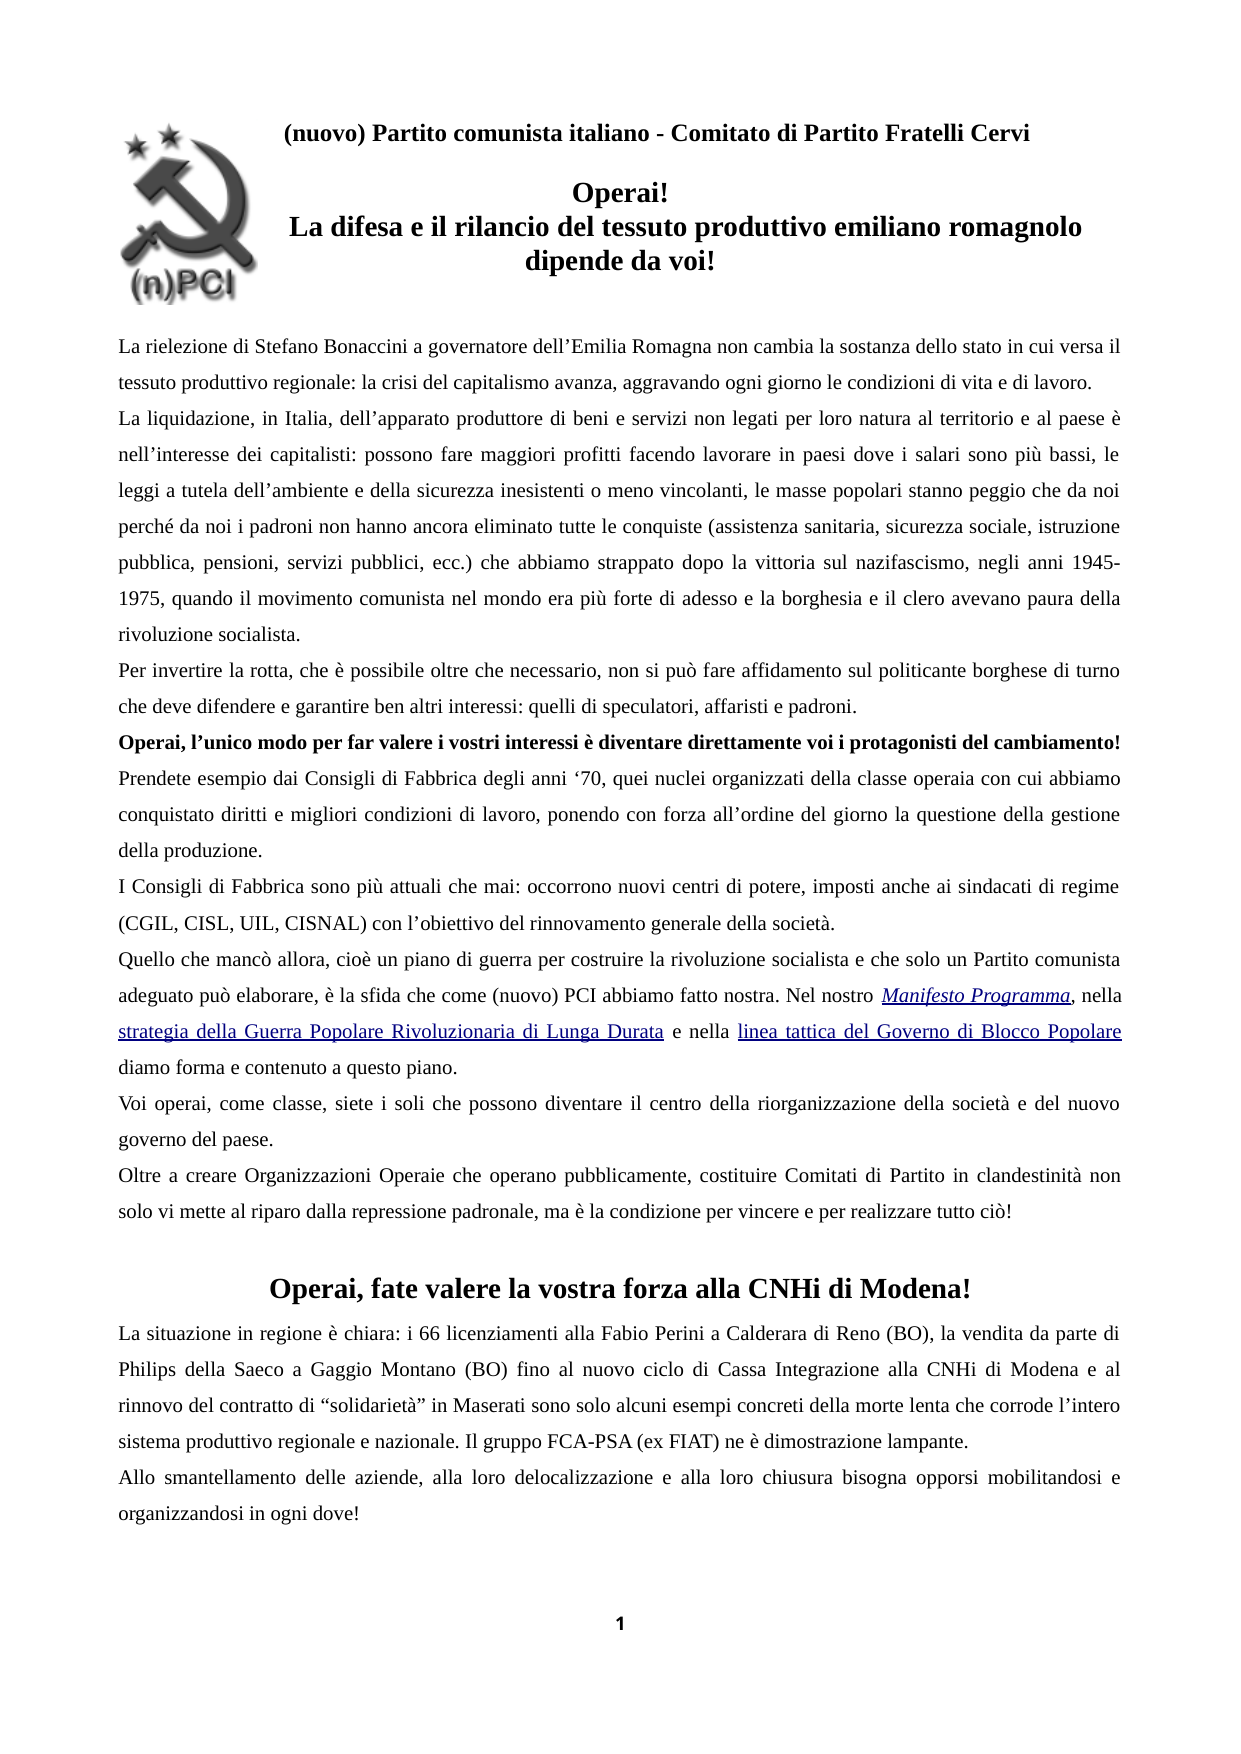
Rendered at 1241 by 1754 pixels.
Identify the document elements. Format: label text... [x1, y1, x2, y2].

text Operai, fate valere la vostra forza alla CNHi di Modena! [118, 1271, 1122, 1304]
text Per invertire la rotta, che è possibile oltre che necessario, non si può fare affidamento sul politicante borghese di turno che deve difendere e garantire ben altri interessi: quelli di speculatori, affaristi e padroni. [118, 658, 1122, 718]
picture [118, 119, 258, 305]
text Operai, l’unico modo per far valere i vostri interessi è diventare direttamente voi i protagonisti del cambiamento! [118, 730, 1122, 754]
text Quello che mancò allora, cioè un piano di guerra per costruire la rivoluzione socialista e che solo un Partito comunista adeguato può elaborare, è la sfida che come (nuovo) PCI abbiamo fatto nostra. Nel nostro Manifesto Programma, nella strategia della Guerra Popolare Rivoluzionaria di Lunga Durata e nella linea tattica del Governo di Blocco Popolare diamo forma e contenuto a questo piano. [118, 946, 1122, 1079]
text Voi operai, come classe, siete i soli che possono diventare il centro della riorganizzazione della società e del nuovo governo del paese. [118, 1091, 1122, 1151]
text Allo smantellamento delle aziende, alla loro delocalizzazione e alla loro chiusura bisogna opporsi mobilitandosi e organizzandosi in ogni dove! [118, 1465, 1122, 1525]
text Oltre a creare Organizzazioni Operaie che operano pubblicamente, costituire Comitati di Partito in clandestinità non solo vi mette al riparo dalla repressione padronale, ma è la condizione per vincere e per realizzare tutto ciò! [118, 1163, 1122, 1223]
text La rielezione di Stefano Bonaccini a governatore dell’Emilia Romagna non cambia la sostanza dello stato in cui versa il tessuto produttivo regionale: la crisi del capitalismo avanza, aggravando ogni giorno le condizioni di vita e di lavoro. [118, 334, 1122, 394]
text I Consigli di Fabbrica sono più attuali che mai: occorrono nuovi centri di potere, imposti anche ai sindacati di regime (CGIL, CISL, UIL, CISNAL) con l’obiettivo del rinnovamento generale della società. [118, 874, 1122, 934]
text Prendete esempio dai Consigli di Fabbrica degli anni ‘70, quei nuclei organizzati della classe operaia con cui abbiamo conquistato diritti e migliori condizioni di lavoro, ponendo con forza all’ordine del giorno la questione della gestione della produzione. [118, 766, 1122, 862]
text La liquidazione, in Italia, dell’apparato produttore di beni e servizi non legati per loro natura al territorio e al paese è nell’interesse dei capitalisti: possono fare maggiori profitti facendo lavorare in paesi dove i salari sono più bassi, le leggi a tutela dell’ambiente e della sicurezza inesistenti o meno vincolanti, le masse popolari stanno peggio che da noi perché da noi i padroni non hanno ancora eliminato tutte le conquiste (assistenza sanitaria, sicurezza sociale, istruzione pubblica, pensioni, servizi pubblici, ecc.) che abbiamo strappato dopo la vittoria sul nazifascismo, negli anni 1945-1975, quando il movimento comunista nel mondo era più forte di adesso e la borghesia e il clero avevano paura della rivoluzione socialista. [118, 406, 1122, 646]
text (nuovo) Partito comunista italiano - Comitato di Partito Fratelli Cervi [118, 118, 1122, 147]
text La difesa e il rilancio del tessuto produttivo emiliano romagnolo dipende da voi! [258, 209, 1122, 276]
text Operai! [258, 176, 1122, 209]
text La situazione in regione è chiara: i 66 licenziamenti alla Fabio Perini a Calderara di Reno (BO), la vendita da parte di Philips della Saeco a Gaggio Montano (BO) fino al nuovo ciclo di Cassa Integrazione alla CNHi di Modena e al rinnovo del contratto di “solidarietà” in Maserati sono solo alcuni esempi concreti della morte lenta che corrode l’intero sistema produttivo regionale e nazionale. Il gruppo FCA-PSA (ex FIAT) ne è dimostrazione lampante. [118, 1321, 1122, 1453]
